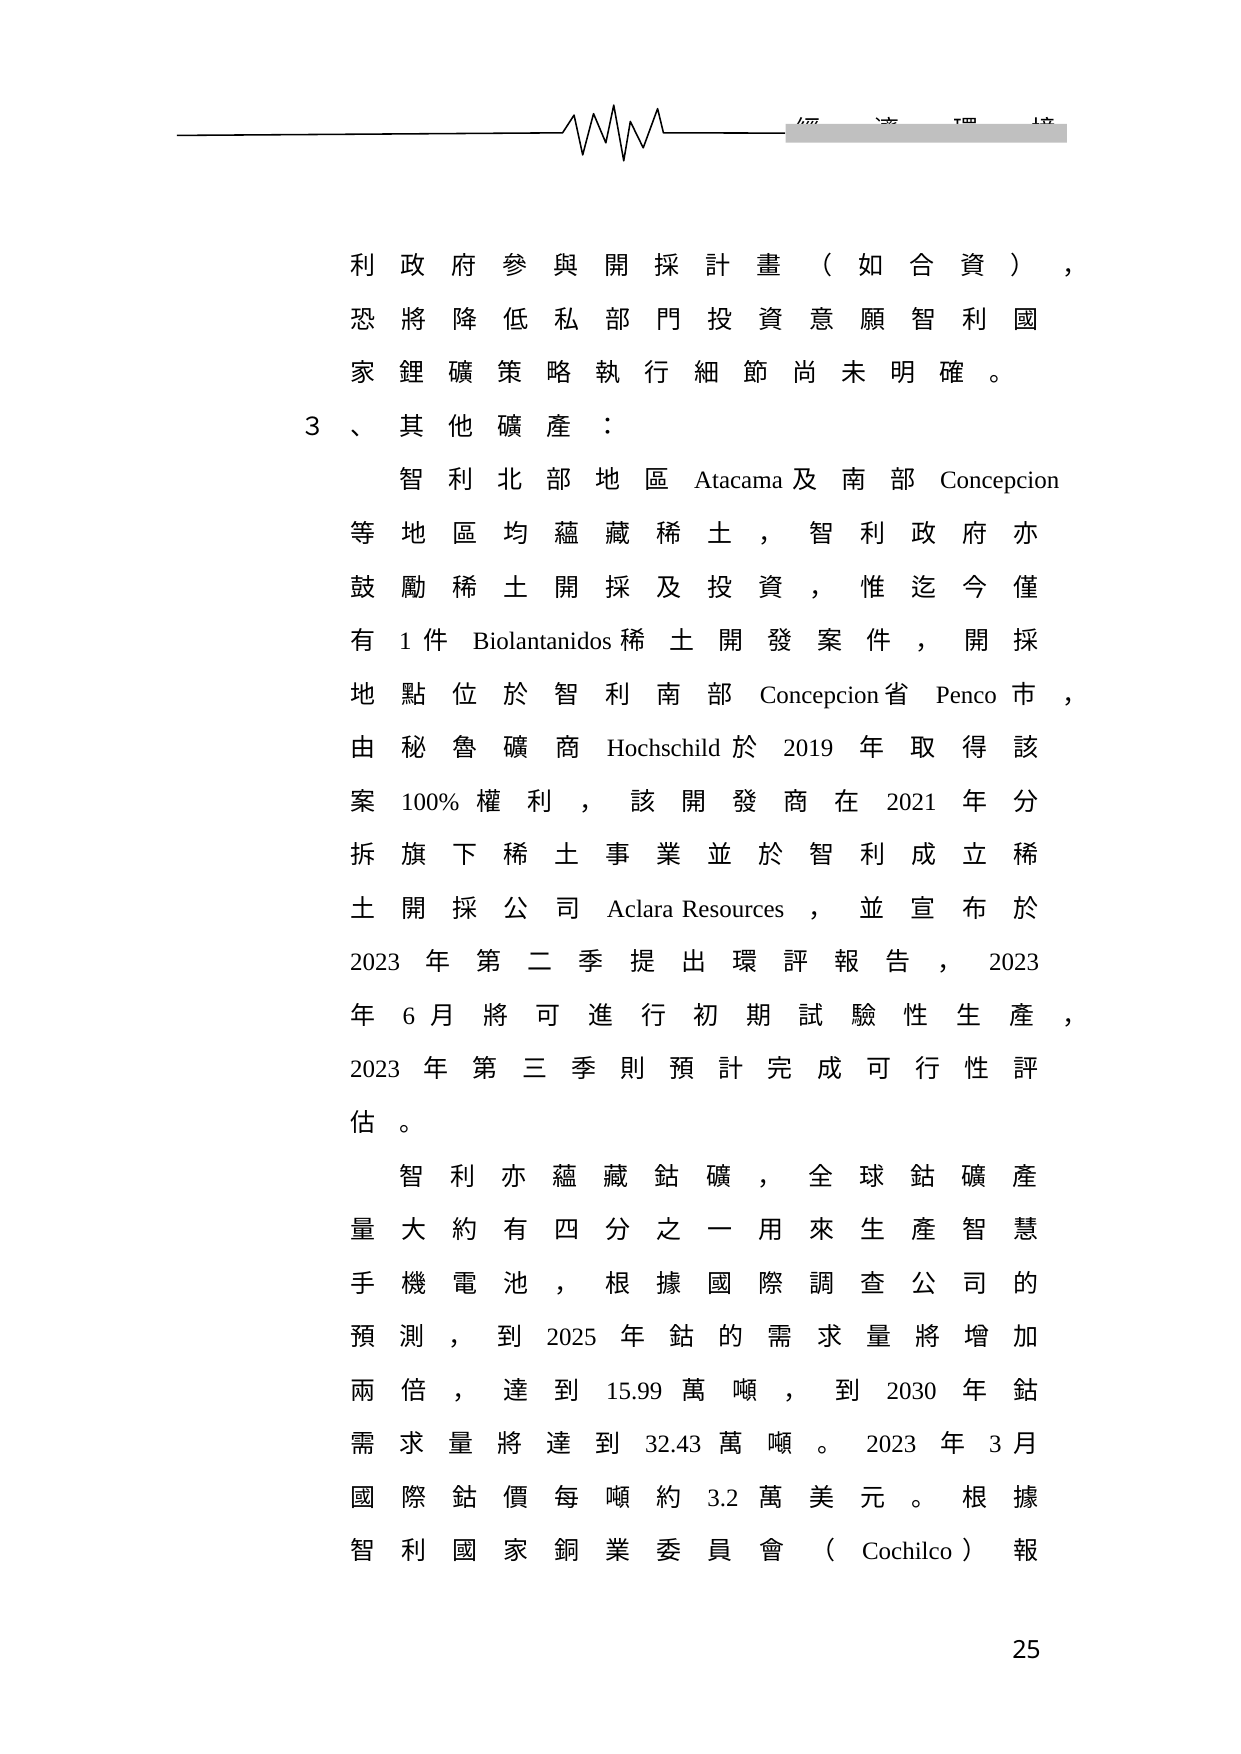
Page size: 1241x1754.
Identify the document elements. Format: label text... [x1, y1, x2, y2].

text 智利亦蘊藏鈷礦，全球鈷礦產量大約有四分之一用來生產智慧手機電池，根據國際調查公司的預測，到2025年鈷的需求量將增加兩倍，達到15.99萬噸，到2030年鈷需求量將達到32.43萬噸。2023年3月國際鈷價每噸約3.2萬美元。根據智利國家銅業委員會（Cochilco）報 [325, 1147, 1063, 1576]
text ３、其他礦產： [276, 398, 1063, 451]
text 智利總統Gabriel Boric於2023年4月正式向各界宣布國家鋰礦策略，規劃由國家帶領私部門攜手共同發展鋰礦產業，藉由發展關鍵產業促進智利經濟發展與綠色轉型，策略重點包含：成立國家鋰礦公司、成立國家鋰礦暨鹽湖科技研究、加強產業政策溝通、成立鹽湖環境保護網、更新法規體制、擴大國家參與鹽湖生產活動、其他鹽湖探勘等多項計畫。智利國家鋰礦策略執行細節尚未明確，據媒體推測，未來私人企業若欲投入智利鋰礦事業，必需同意智利政府參與開採計畫（如合資），恐將降低私部門投資意願智利國家鋰礦策略執行細節尚未明確。 [325, 237, 1063, 398]
text 智利北部地區Atacama及南部Concepcion等地區均蘊藏稀土，智利政府亦鼓勵稀土開採及投資，惟迄今僅有1件Biolantanidos稀土開發案件，開採地點位於智利南部Concepcion省Penco市，由秘魯礦商Hochschild於2019年取得該案100%權利，該開發商在2021年分拆旗下稀土事業並於智利成立稀土開採公司Aclara Resources，並宣布於2023年第二季提出環評報告，2023年6月將可進行初期試驗性生產，2023年第三季則預計完成可行性評估。 [325, 451, 1063, 1147]
